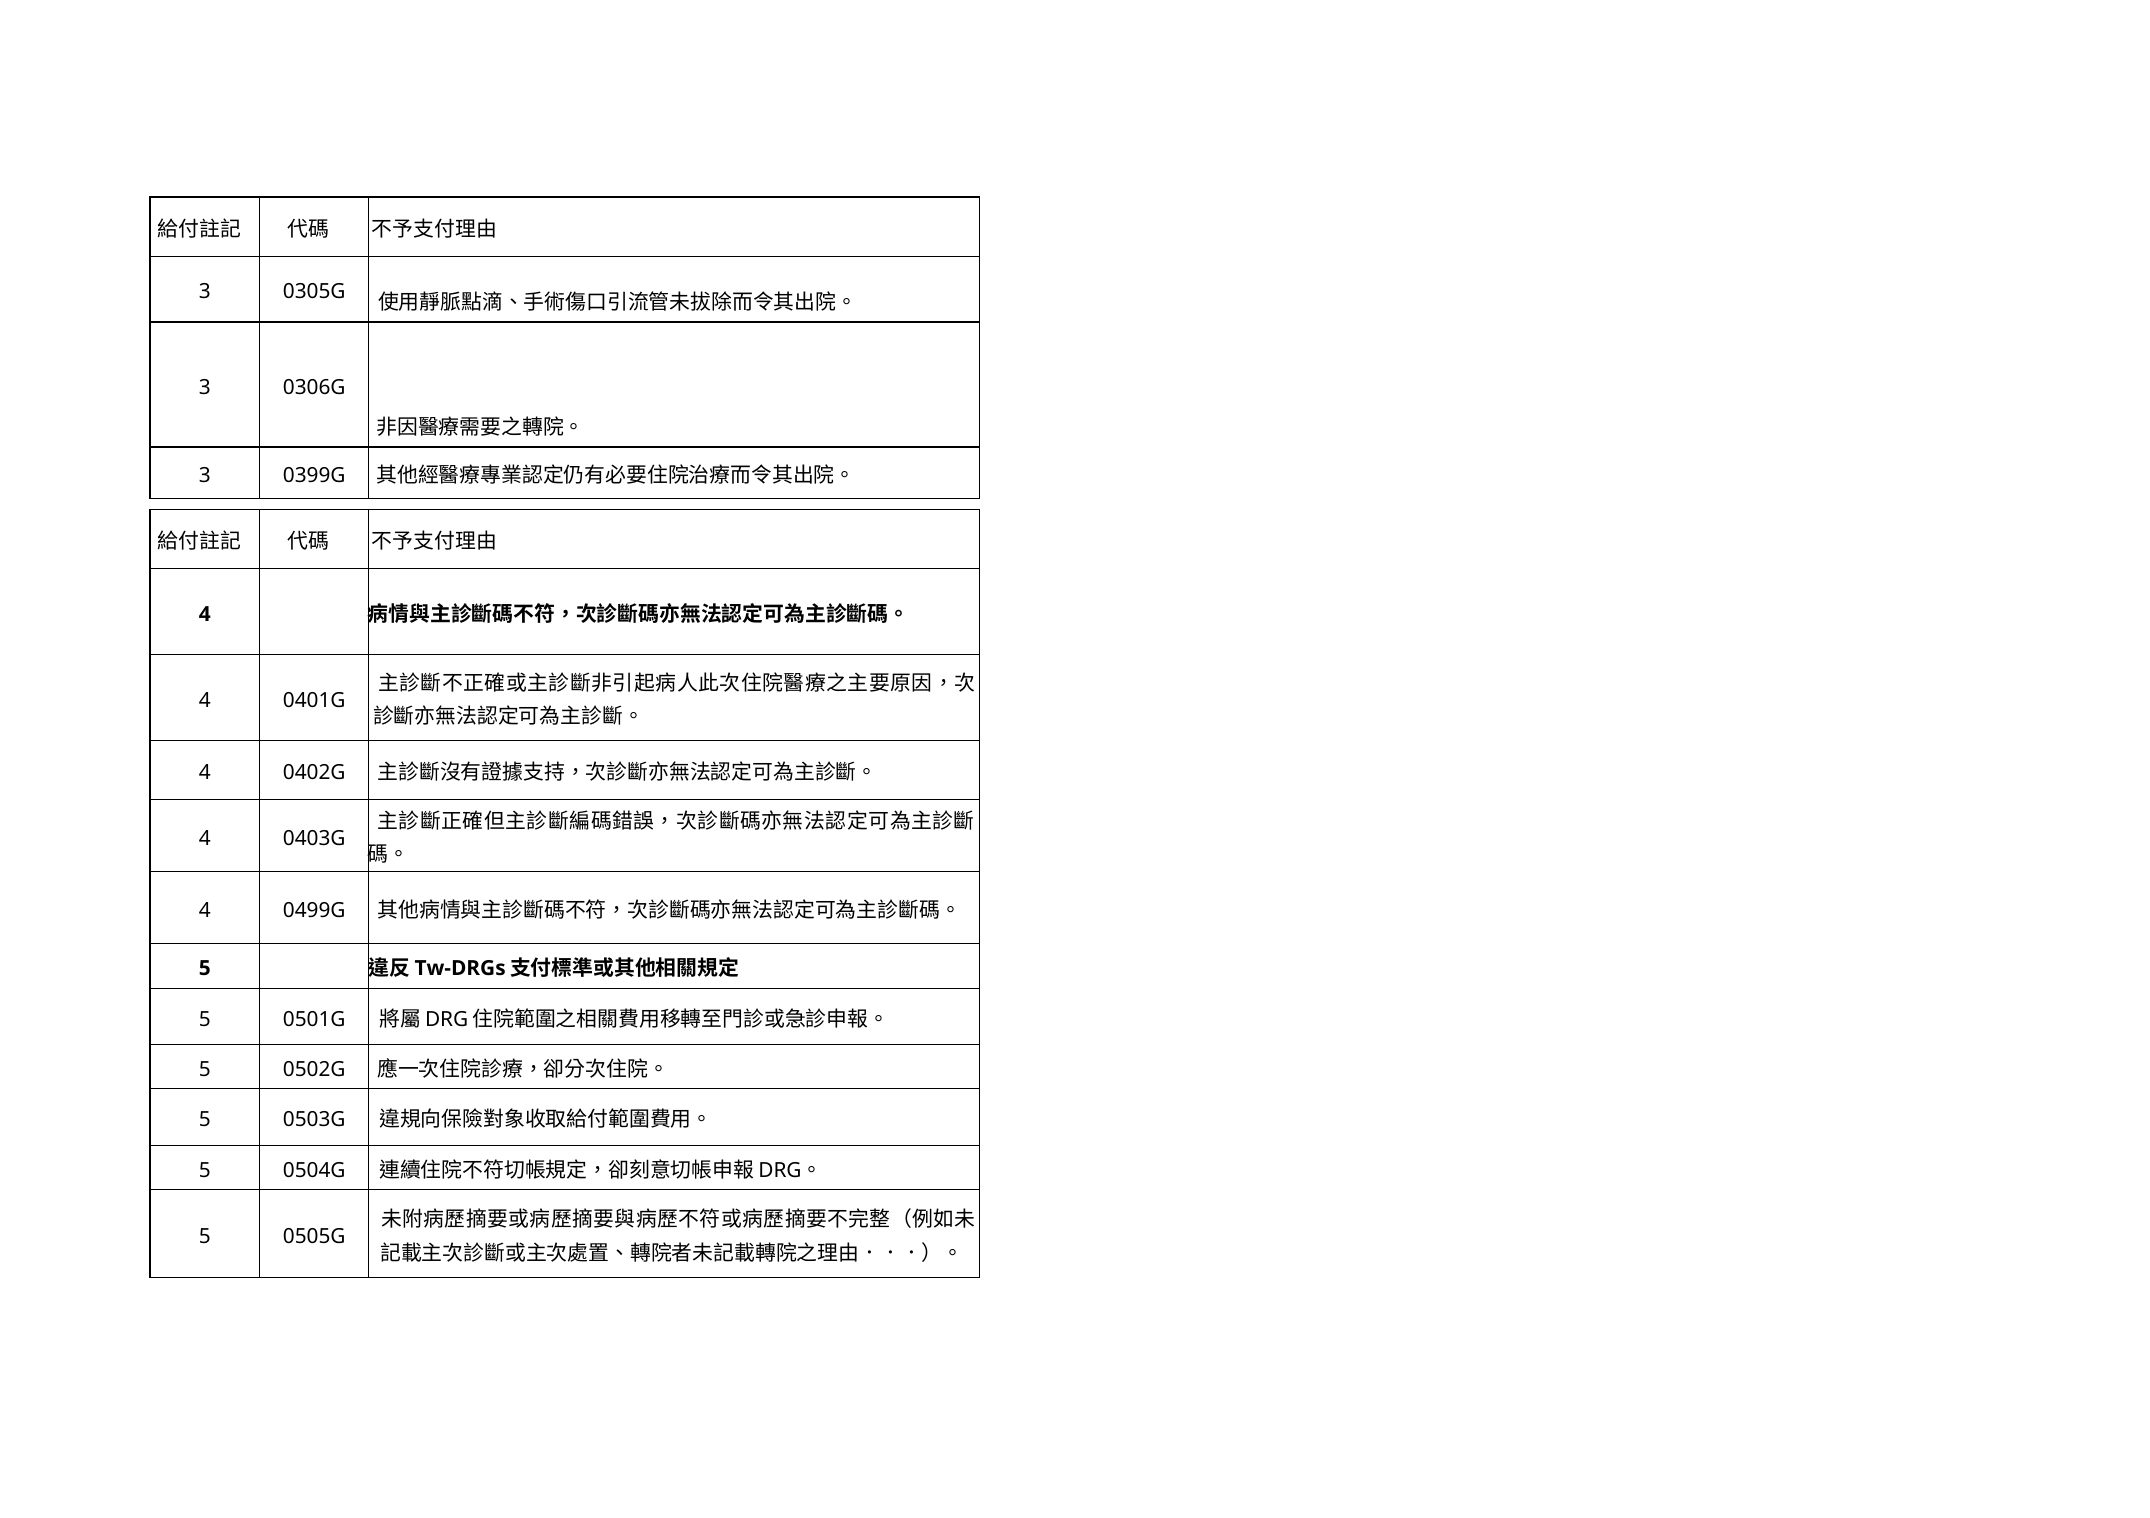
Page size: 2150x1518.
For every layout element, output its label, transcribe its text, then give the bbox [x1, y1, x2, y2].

table_cell 病情與主診斷碼不符，次診斷碼亦無法認定可為主診斷碼。 [369, 569, 979, 653]
table_cell 4 [151, 800, 259, 871]
table_cell 5 [151, 944, 259, 987]
table_cell [260, 569, 368, 653]
table_cell 主診斷不正確或主診斷非引起病人此次住院醫療之主要原因，次診斷亦無法認定可為主診斷。 [369, 655, 979, 740]
table_cell 4 [151, 872, 259, 943]
table_cell 其他經醫療專業認定仍有必要住院治療而令其出院。 [369, 448, 979, 498]
table_cell 使用靜脈點滴、手術傷口引流管未拔除而令其出院。 [369, 257, 979, 321]
table_header 給付註記 [151, 198, 259, 256]
table_cell 0399G [260, 448, 368, 498]
table_cell 3 [151, 257, 259, 321]
table_cell 0403G [260, 800, 368, 871]
table_cell 5 [151, 989, 259, 1044]
table_cell 5 [151, 1045, 259, 1088]
table_cell 0504G [260, 1146, 368, 1189]
table_cell 0305G [260, 257, 368, 321]
table_cell 其他病情與主診斷碼不符，次診斷碼亦無法認定可為主診斷碼。 [369, 872, 979, 943]
table_cell 0306G [260, 323, 368, 446]
table_cell 0402G [260, 741, 368, 798]
table_cell 違規向保險對象收取給付範圍費用。 [369, 1089, 979, 1145]
table_header 不予支付理由 [369, 510, 979, 568]
table_cell [260, 944, 368, 987]
table_cell 5 [151, 1190, 259, 1277]
table_header 不予支付理由 [369, 198, 979, 256]
table_cell 3 [151, 448, 259, 498]
table_cell 4 [151, 655, 259, 740]
table_cell 5 [151, 1089, 259, 1145]
table_cell 應一次住院診療，卻分次住院。 [369, 1045, 979, 1088]
table_cell 非因醫療需要之轉院。 [369, 323, 979, 446]
table_cell 4 [151, 569, 259, 653]
table_cell 主診斷正確但主診斷編碼錯誤，次診斷碼亦無法認定可為主診斷碼。 [369, 800, 979, 871]
table_cell 0503G [260, 1089, 368, 1145]
table_cell 0502G [260, 1045, 368, 1088]
table_cell 未附病歷摘要或病歷摘要與病歷不符或病歷摘要不完整（例如未記載主次診斷或主次處置、轉院者未記載轉院之理由．．．）。 [369, 1190, 979, 1277]
table_cell 3 [151, 323, 259, 446]
table_cell 0501G [260, 989, 368, 1044]
table_cell 0401G [260, 655, 368, 740]
table_cell 0499G [260, 872, 368, 943]
table_cell 主診斷沒有證據支持，次診斷亦無法認定可為主診斷。 [369, 741, 979, 798]
table_cell 0505G [260, 1190, 368, 1277]
table_header 給付註記 [151, 510, 259, 568]
table_cell 連續住院不符切帳規定，卻刻意切帳申報DRG。 [369, 1146, 979, 1189]
table_header 代碼 [260, 198, 368, 256]
table_cell 5 [151, 1146, 259, 1189]
table_header 代碼 [260, 510, 368, 568]
table_cell 將屬DRG住院範圍之相關費用移轉至門診或急診申報。 [369, 989, 979, 1044]
table_cell 違反Tw-DRGs支付標準或其他相關規定 [369, 944, 979, 987]
table_cell 4 [151, 741, 259, 798]
